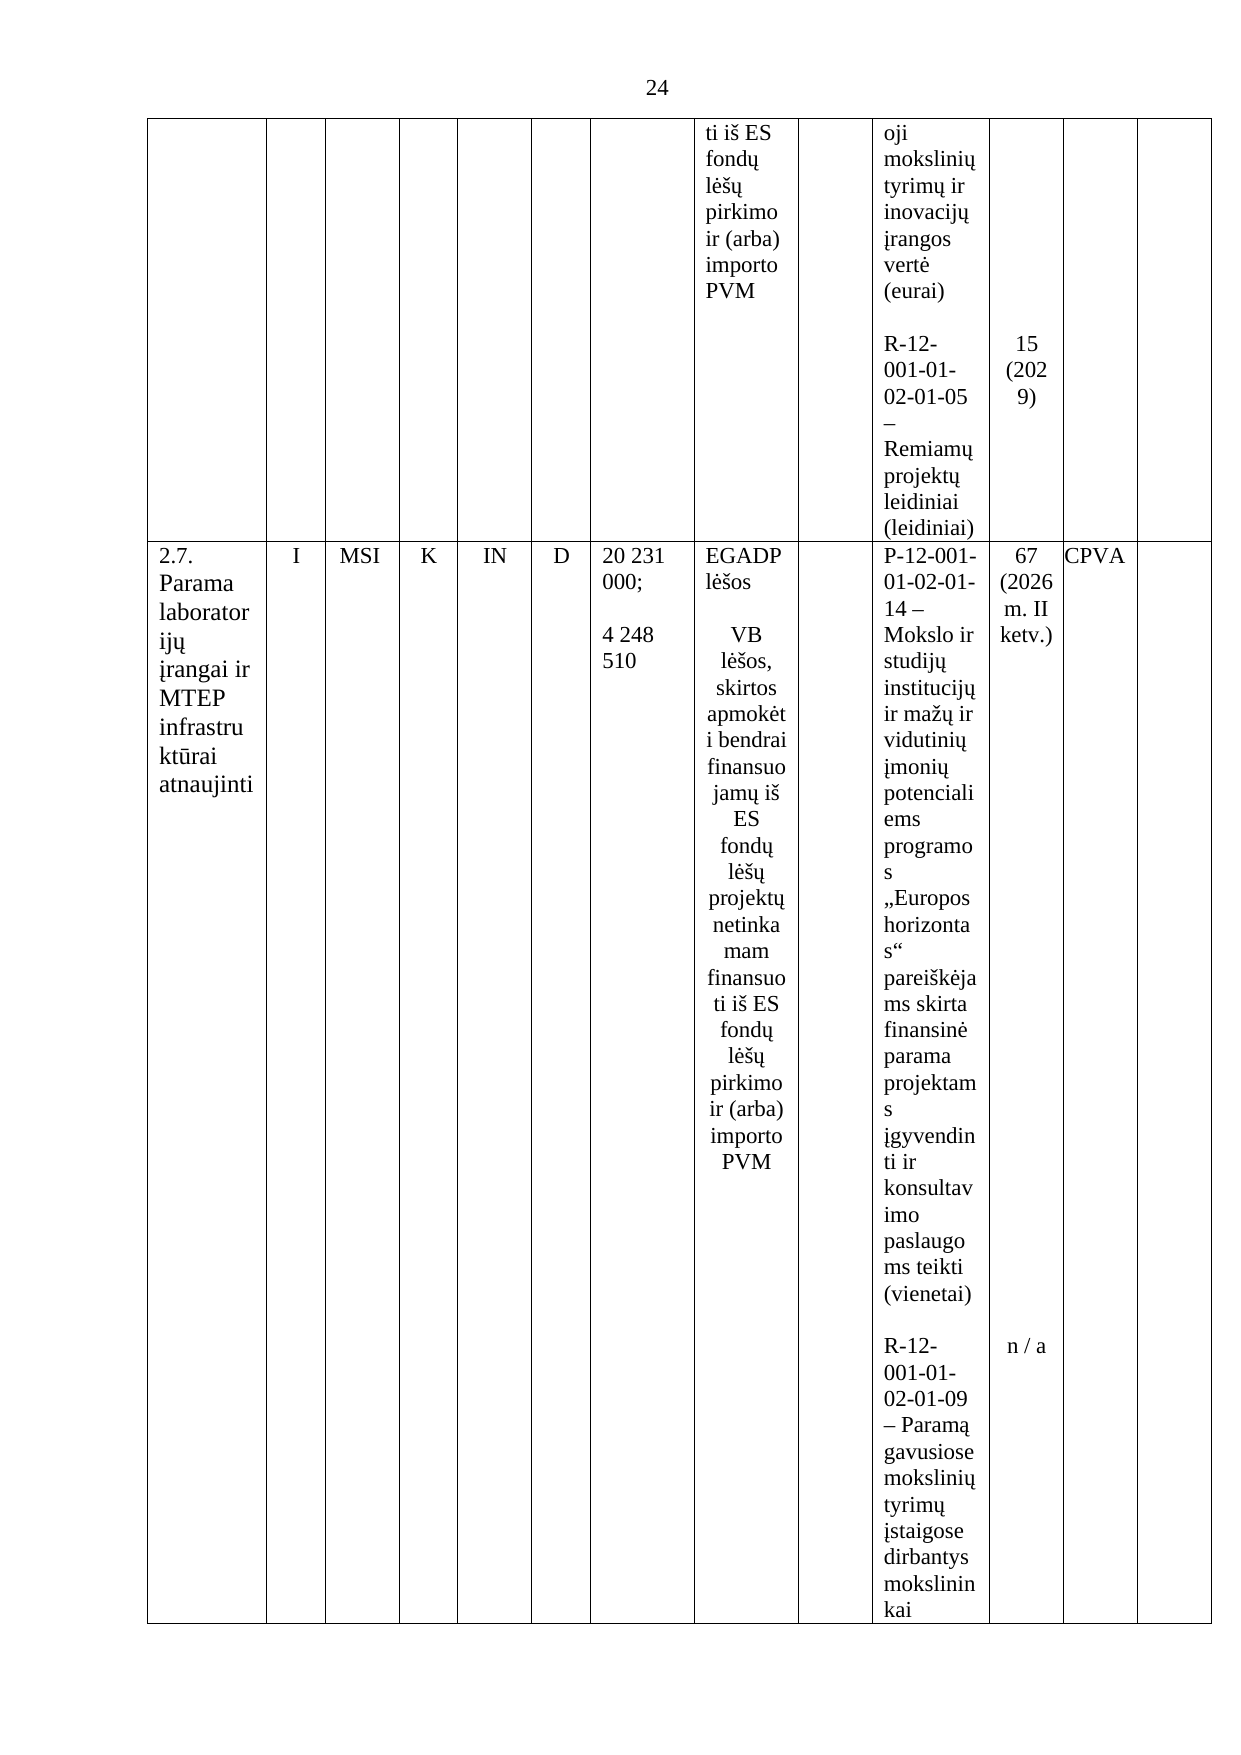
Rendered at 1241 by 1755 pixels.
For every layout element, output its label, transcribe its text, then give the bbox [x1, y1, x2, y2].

table_cell I [267, 542, 325, 1622]
table_cell [1138, 542, 1211, 1622]
table_cell oji mokslinių tyrimų ir inovacijų įrangos vertė (eurai) R-12-001-01-02-01-05 – Remiamų projektų leidiniai (leidiniai) [873, 119, 989, 541]
table_cell IN [458, 542, 531, 1622]
table_cell [799, 542, 872, 1622]
table_cell 15 (2029) [990, 119, 1063, 541]
table_cell 2.7. Parama laboratorijų įrangai ir MTEP infrastruktūrai atnaujinti [148, 542, 266, 1622]
table_cell [591, 119, 694, 541]
table_cell ti iš ES fondų lėšų pirkimo ir (arba) importo PVM [695, 119, 798, 541]
table_cell EGADP lėšos VB lėšos, skirtos apmokėti bendrai finansuojamų iš ES fondų lėšų projektų netinkamam finansuoti iš ES fondų lėšų pirkimo ir (arba) importo PVM [695, 542, 798, 1622]
table_cell D [532, 542, 590, 1622]
table_cell [400, 119, 457, 541]
table_cell [267, 119, 325, 541]
table_cell [799, 119, 872, 541]
table_cell K [400, 542, 457, 1622]
table_cell [458, 119, 531, 541]
table_cell MSI [326, 542, 399, 1622]
table_cell [148, 119, 266, 541]
table_cell 67 (2026 m. II ketv.) n / a [990, 542, 1063, 1622]
table_cell P-12-001-01-02-01-14 – Mokslo ir studijų institucijų ir mažų ir vidutinių įmonių potencialiems programos „Europos horizontas“ pareiškėjams skirta finansinė parama projektams įgyvendinti ir konsultavimo paslaugoms teikti (vienetai) R-12-001-01-02-01-09 – Paramą gavusiose mokslinių tyrimų įstaigose dirbantys mokslininkai [873, 542, 989, 1622]
table_cell [1064, 119, 1137, 541]
table_cell - [1138, 119, 1211, 541]
table_cell 20 231 000; 4 248 510 [591, 542, 694, 1622]
table_cell [326, 119, 399, 541]
table_cell [532, 119, 590, 541]
table_cell CPVA [1064, 542, 1137, 1622]
